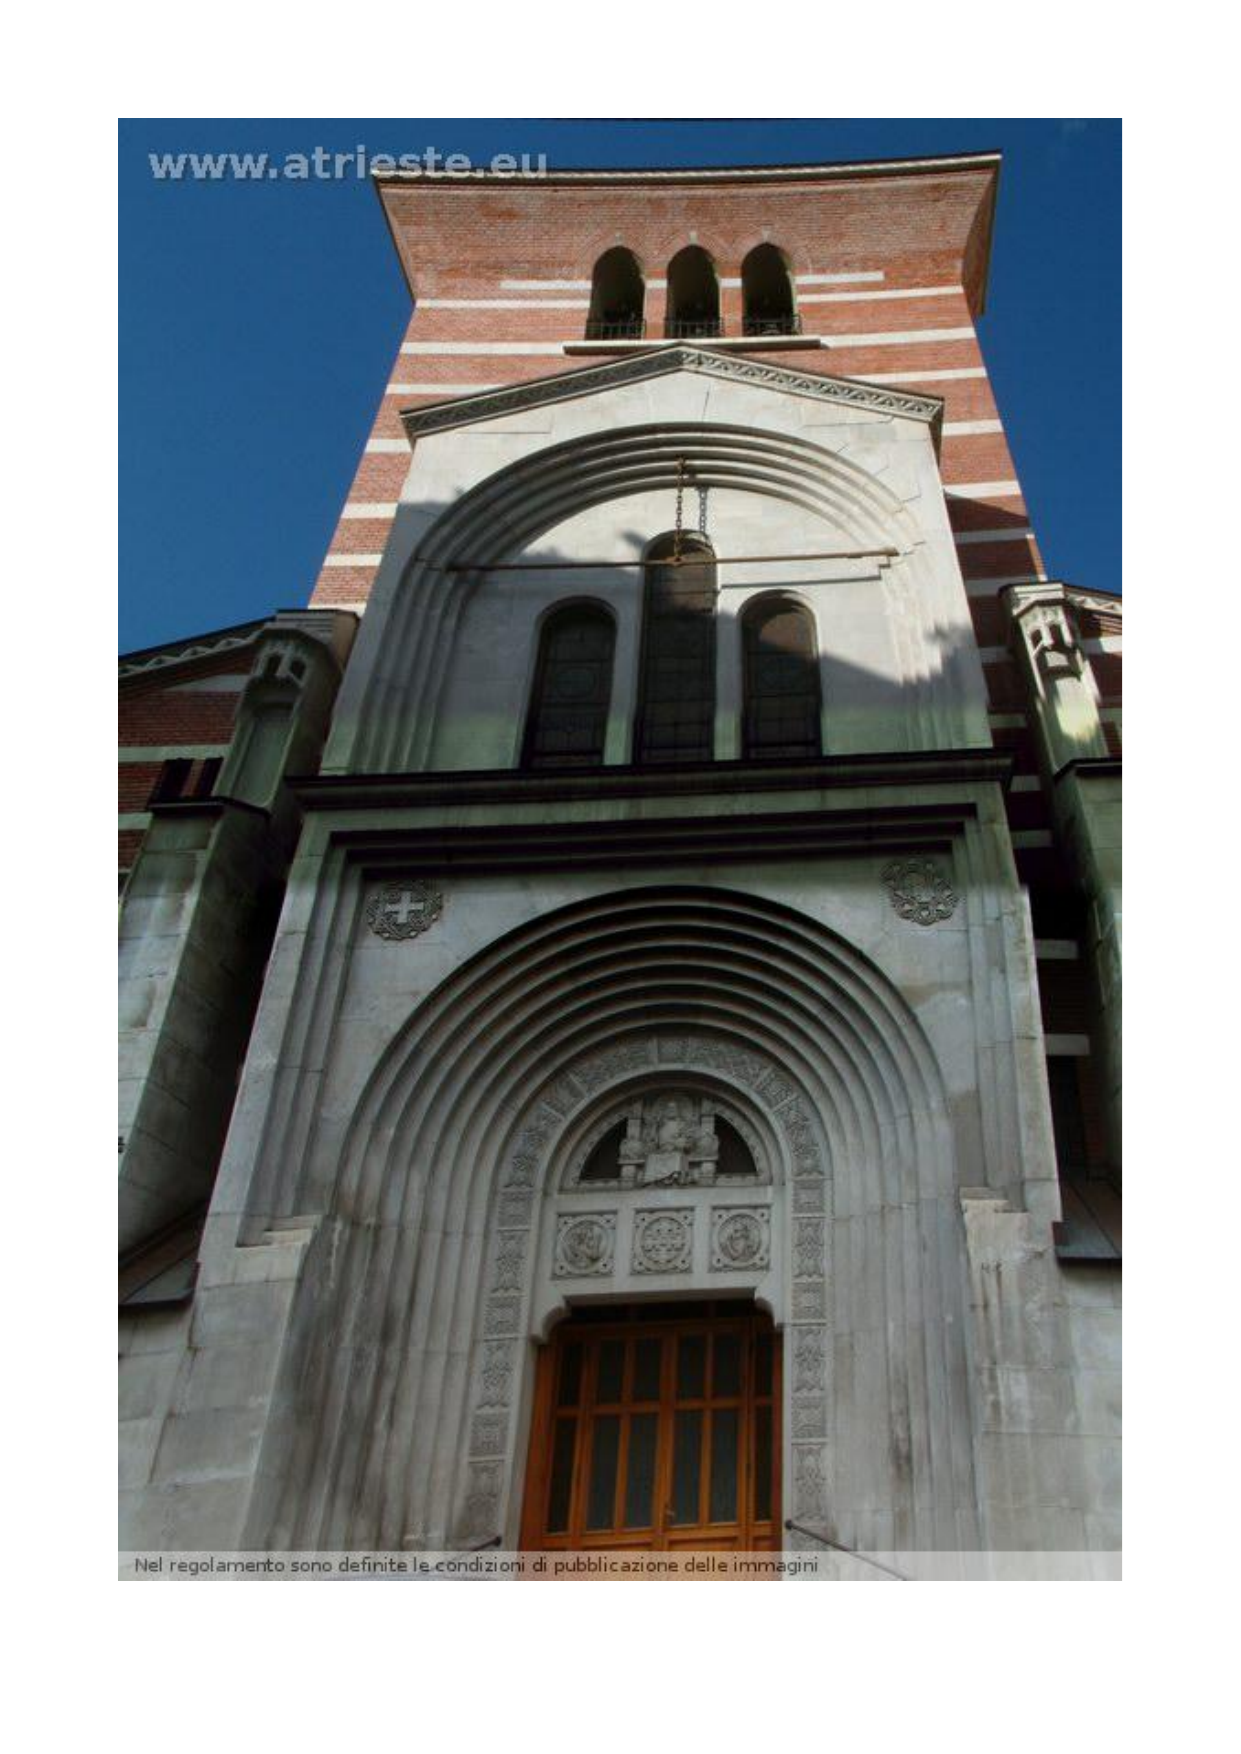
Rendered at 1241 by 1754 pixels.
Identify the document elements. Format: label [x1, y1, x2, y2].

picture [118, 118, 1123, 1581]
